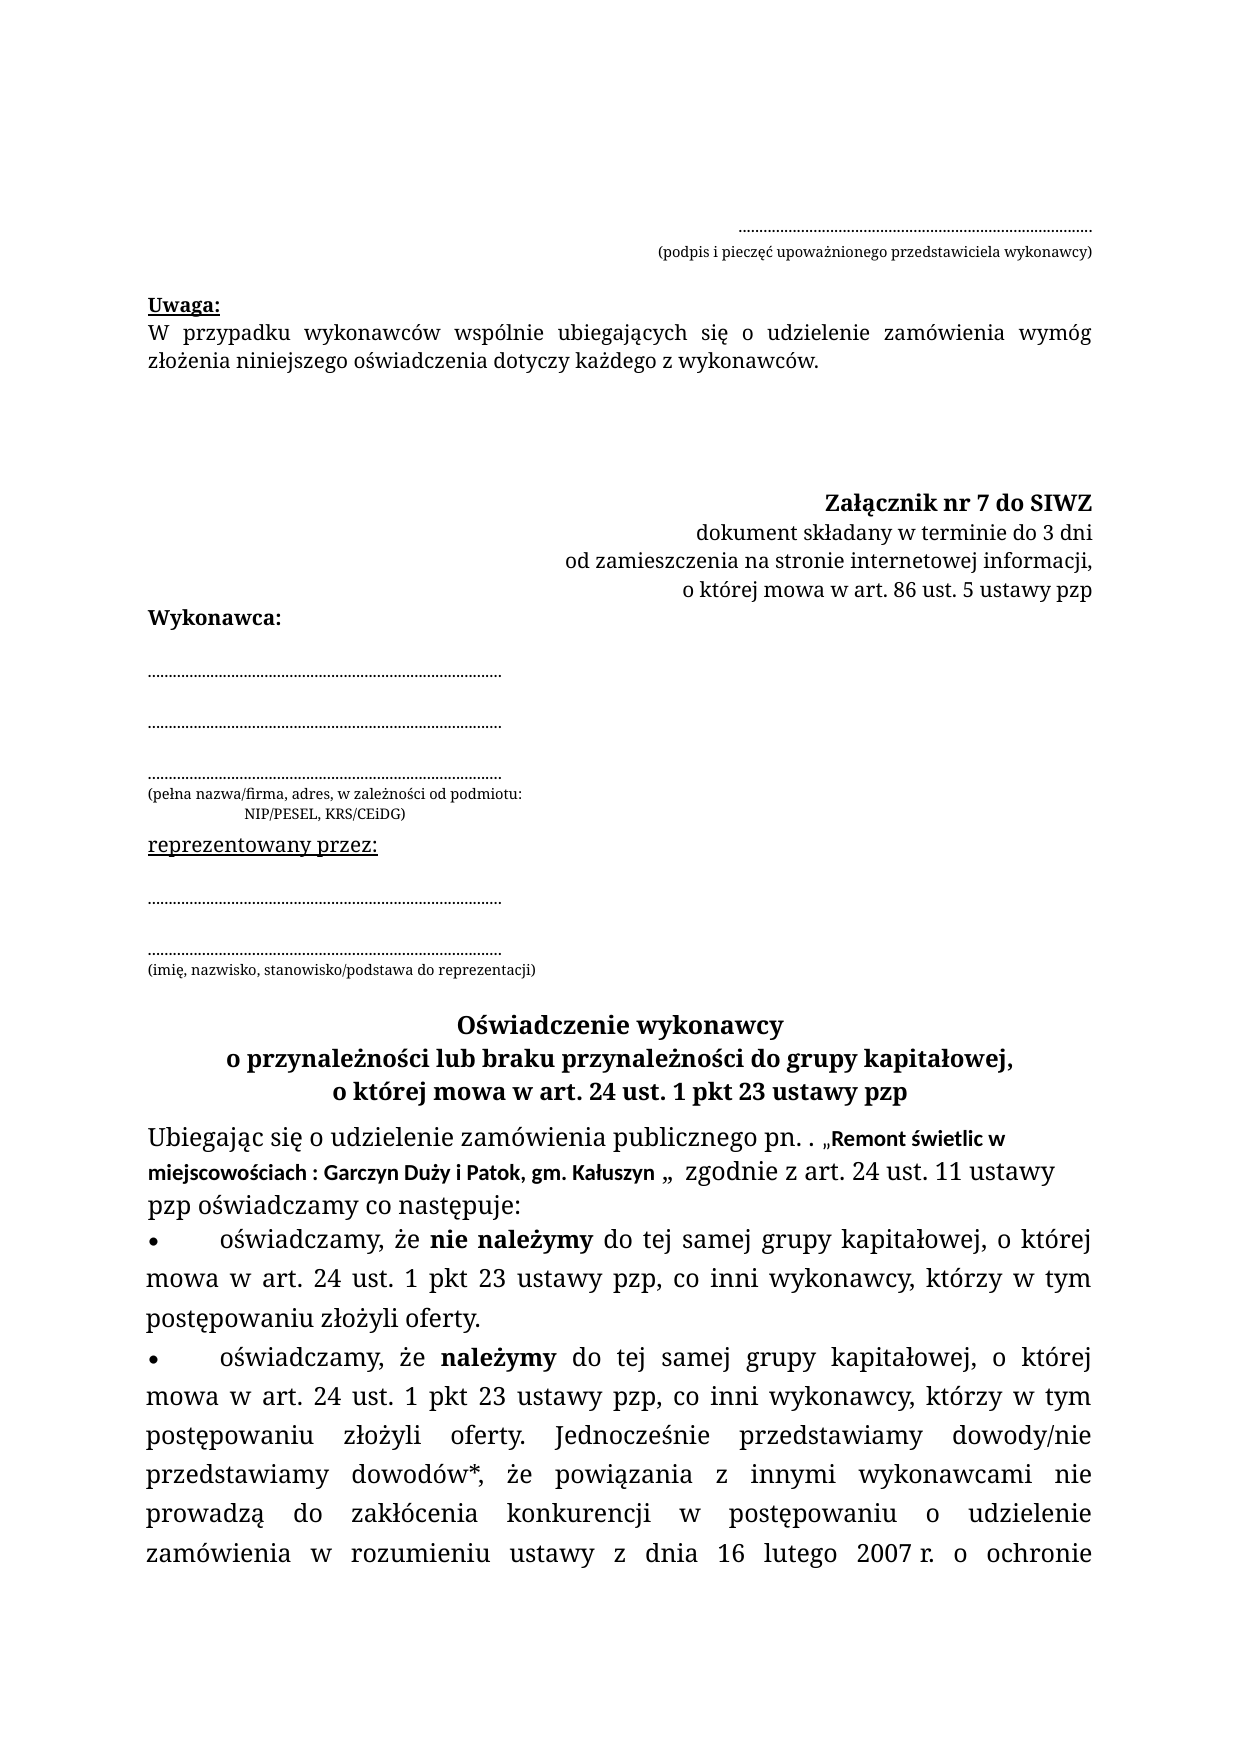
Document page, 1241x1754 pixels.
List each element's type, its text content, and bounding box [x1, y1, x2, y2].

text Oświadczenie wykonawcy [148, 1008, 1093, 1042]
text (podpis i pieczęć upoważnionego przedstawiciela wykonawcy) [148, 237, 1093, 263]
text Ubiegając się o udzielenie zamówienia publicznego pn. . „Remont świetlic w miejscowościach : Garczyn Duży i Patok, gm. Kałuszyn „ zgodnie z art. 24 ust. 11 ustawy pzp oświadczamy co następuje: [148, 1120, 1093, 1222]
list oświadczamy, że nie należymy do tej samej grupy kapitałowej, o której mowa w art. 24 ust. 1 pkt 23 ustawy pzp, co inni wykonawcy, którzy w tym postępowaniu złożyli oferty. [146, 1222, 1093, 1334]
text o której mowa w art. 86 ust. 5 ustawy pzp [148, 575, 1093, 603]
text Załącznik nr 7 do SIWZ [148, 487, 1093, 518]
text od zamieszczenia na stronie internetowej informacji, [148, 547, 1093, 575]
text NIP/PESEL, KRS/CEiDG) [148, 804, 1093, 824]
text (imię, nazwisko, stanowisko/podstawa do reprezentacji) [148, 960, 1093, 980]
text (pełna nazwa/firma, adres, w zależności od podmiotu: [148, 784, 1093, 804]
text o której mowa w art. 24 ust. 1 pkt 23 ustawy pzp [148, 1075, 1093, 1107]
text dokument składany w terminie do 3 dni [148, 518, 1093, 547]
text Uwaga: [148, 291, 1093, 318]
list oświadczamy, że należymy do tej samej grupy kapitałowej, o której mowa w art. 24 ust. 1 pkt 23 ustawy pzp, co inni wykonawcy, którzy w tym postępowaniu złożyli oferty. Jednocześnie przedstawiamy dowody/nie przedstawiamy dowodów*, że powiązania z innymi wykonawcami nie prowadzą do zakłócenia konkurencji w postępowaniu o udzielenie zamówienia w rozumieniu ustawy z dnia 16 lutego 2007 r. o ochronie [146, 1339, 1093, 1569]
text W przypadku wykonawców wspólnie ubiegających się o udzielenie zamówienia wymóg złożenia niniejszego oświadczenia dotyczy każdego z wykonawców. [148, 318, 1093, 375]
text reprezentowany przez: [148, 830, 1093, 859]
text o przynależności lub braku przynależności do grupy kapitałowej, [148, 1042, 1093, 1075]
text Wykonawca: [148, 603, 1093, 632]
